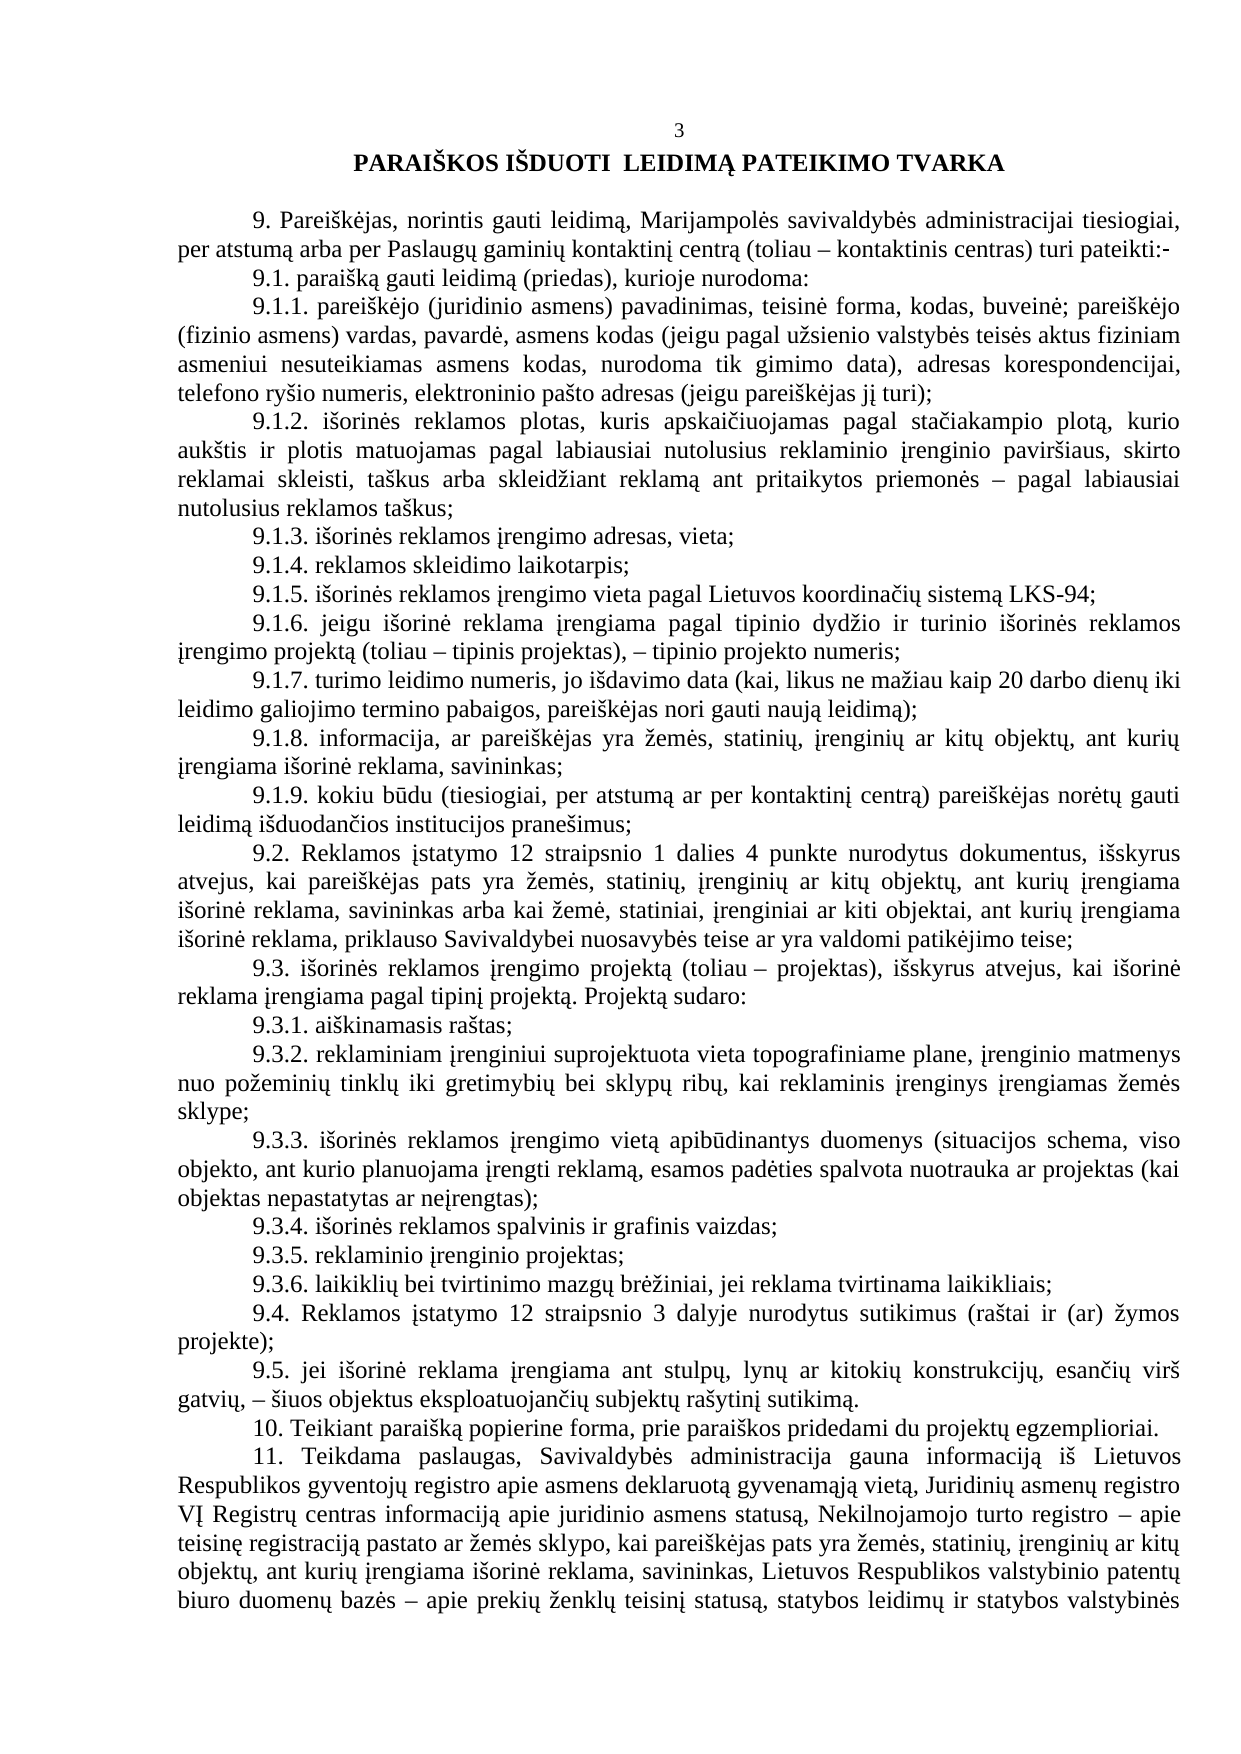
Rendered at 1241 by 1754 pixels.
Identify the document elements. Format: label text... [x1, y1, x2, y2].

text 9.1.1. pareiškėjo (juridinio asmens) pavadinimas, teisinė forma, kodas, buveinė; pareiškėjo (fizinio asmens) vardas, pavardė, asmens kodas (jeigu pagal užsienio valstybės teisės aktus fiziniam asmeniui nesuteikiamas asmens kodas, nurodoma tik gimimo data), adresas korespondencijai, telefono ryšio numeris, elektroninio pašto adresas (jeigu pareiškėjas jį turi); [177, 291, 1181, 406]
text 11. Teikdama paslaugas, Savivaldybės administracija gauna informaciją iš Lietuvos Respublikos gyventojų registro apie asmens deklaruotą gyvenamąją vietą, Juridinių asmenų registro VĮ Registrų centras informaciją apie juridinio asmens statusą, Nekilnojamojo turto registro – apie teisinę registraciją pastato ar žemės sklypo, kai pareiškėjas pats yra žemės, statinių, įrenginių ar kitų objektų, ant kurių įrengiama išorinė reklama, savininkas, Lietuvos Respublikos valstybinio patentų biuro duomenų bazės – apie prekių ženklų teisinį statusą, statybos leidimų ir statybos valstybinės [177, 1441, 1181, 1614]
text 9.1.5. išorinės reklamos įrengimo vieta pagal Lietuvos koordinačių sistemą LKS-94; [177, 579, 1181, 608]
text 9.1.9. kokiu būdu (tiesiogiai, per atstumą ar per kontaktinį centrą) pareiškėjas norėtų gauti leidimą išduodančios institucijos pranešimus; [177, 780, 1181, 838]
text 9. Pareiškėjas, norintis gauti leidimą, Marijampolės savivaldybės administracijai tiesiogiai, per atstumą arba per Paslaugų gaminių kontaktinį centrą (toliau – kontaktinis centras) turi pateikti: [177, 205, 1181, 263]
text 9.1.4. reklamos skleidimo laikotarpis; [177, 550, 1181, 579]
text 9.3.2. reklaminiam įrenginiui suprojektuota vieta topografiniame plane, įrenginio matmenys nuo požeminių tinklų iki gretimybių bei sklypų ribų, kai reklaminis įrenginys įrengiamas žemės sklype; [177, 1039, 1181, 1125]
text 9.3.4. išorinės reklamos spalvinis ir grafinis vaizdas; [177, 1211, 1181, 1240]
text 9.3.5. reklaminio įrenginio projektas; [177, 1240, 1181, 1269]
text 9.1.2. išorinės reklamos plotas, kuris apskaičiuojamas pagal stačiakampio plotą, kurio aukštis ir plotis matuojamas pagal labiausiai nutolusius reklaminio įrenginio paviršiaus, skirto reklamai skleisti, taškus arba skleidžiant reklamą ant pritaikytos priemonės – pagal labiausiai nutolusius reklamos taškus; [177, 406, 1181, 521]
text PARAIŠKOS IŠDUOTI LEIDIMĄ PATEIKIMO TVARKA [177, 148, 1181, 176]
text 9.3.6. laikiklių bei tvirtinimo mazgų brėžiniai, jei reklama tvirtinama laikikliais; [177, 1269, 1181, 1298]
text 9.4. Reklamos įstatymo 12 straipsnio 3 dalyje nurodytus sutikimus (raštai ir (ar) žymos projekte); [177, 1298, 1181, 1355]
text 9.1. paraišką gauti leidimą (priedas), kurioje nurodoma: [177, 263, 1181, 291]
text 9.3. išorinės reklamos įrengimo projektą (toliau – projektas), išskyrus atvejus, kai išorinė reklama įrengiama pagal tipinį projektą. Projektą sudaro: [177, 953, 1181, 1010]
text 9.3.3. išorinės reklamos įrengimo vietą apibūdinantys duomenys (situacijos schema, viso objekto, ant kurio planuojama įrengti reklamą, esamos padėties spalvota nuotrauka ar projektas (kai objektas nepastatytas ar neįrengtas); [177, 1125, 1181, 1211]
text 10. Teikiant paraišką popierine forma, prie paraiškos pridedami du projektų egzemplioriai. [177, 1413, 1181, 1441]
text 9.1.3. išorinės reklamos įrengimo adresas, vieta; [177, 521, 1181, 550]
text 9.2. Reklamos įstatymo 12 straipsnio 1 dalies 4 punkte nurodytus dokumentus, išskyrus atvejus, kai pareiškėjas pats yra žemės, statinių, įrenginių ar kitų objektų, ant kurių įrengiama išorinė reklama, savininkas arba kai žemė, statiniai, įrenginiai ar kiti objektai, ant kurių įrengiama išorinė reklama, priklauso Savivaldybei nuosavybės teise ar yra valdomi patikėjimo teise; [177, 838, 1181, 953]
text 9.1.6. jeigu išorinė reklama įrengiama pagal tipinio dydžio ir turinio išorinės reklamos įrengimo projektą (toliau – tipinis projektas), – tipinio projekto numeris; [177, 608, 1181, 665]
text 9.5. jei išorinė reklama įrengiama ant stulpų, lynų ar kitokių konstrukcijų, esančių virš gatvių, – šiuos objektus eksploatuojančių subjektų rašytinį sutikimą. [177, 1355, 1181, 1413]
text 9.1.8. informacija, ar pareiškėjas yra žemės, statinių, įrenginių ar kitų objektų, ant kurių įrengiama išorinė reklama, savininkas; [177, 723, 1181, 780]
text 9.1.7. turimo leidimo numeris, jo išdavimo data (kai, likus ne mažiau kaip 20 darbo dienų iki leidimo galiojimo termino pabaigos, pareiškėjas nori gauti naują leidimą); [177, 665, 1181, 723]
text 9.3.1. aiškinamasis raštas; [177, 1010, 1181, 1039]
